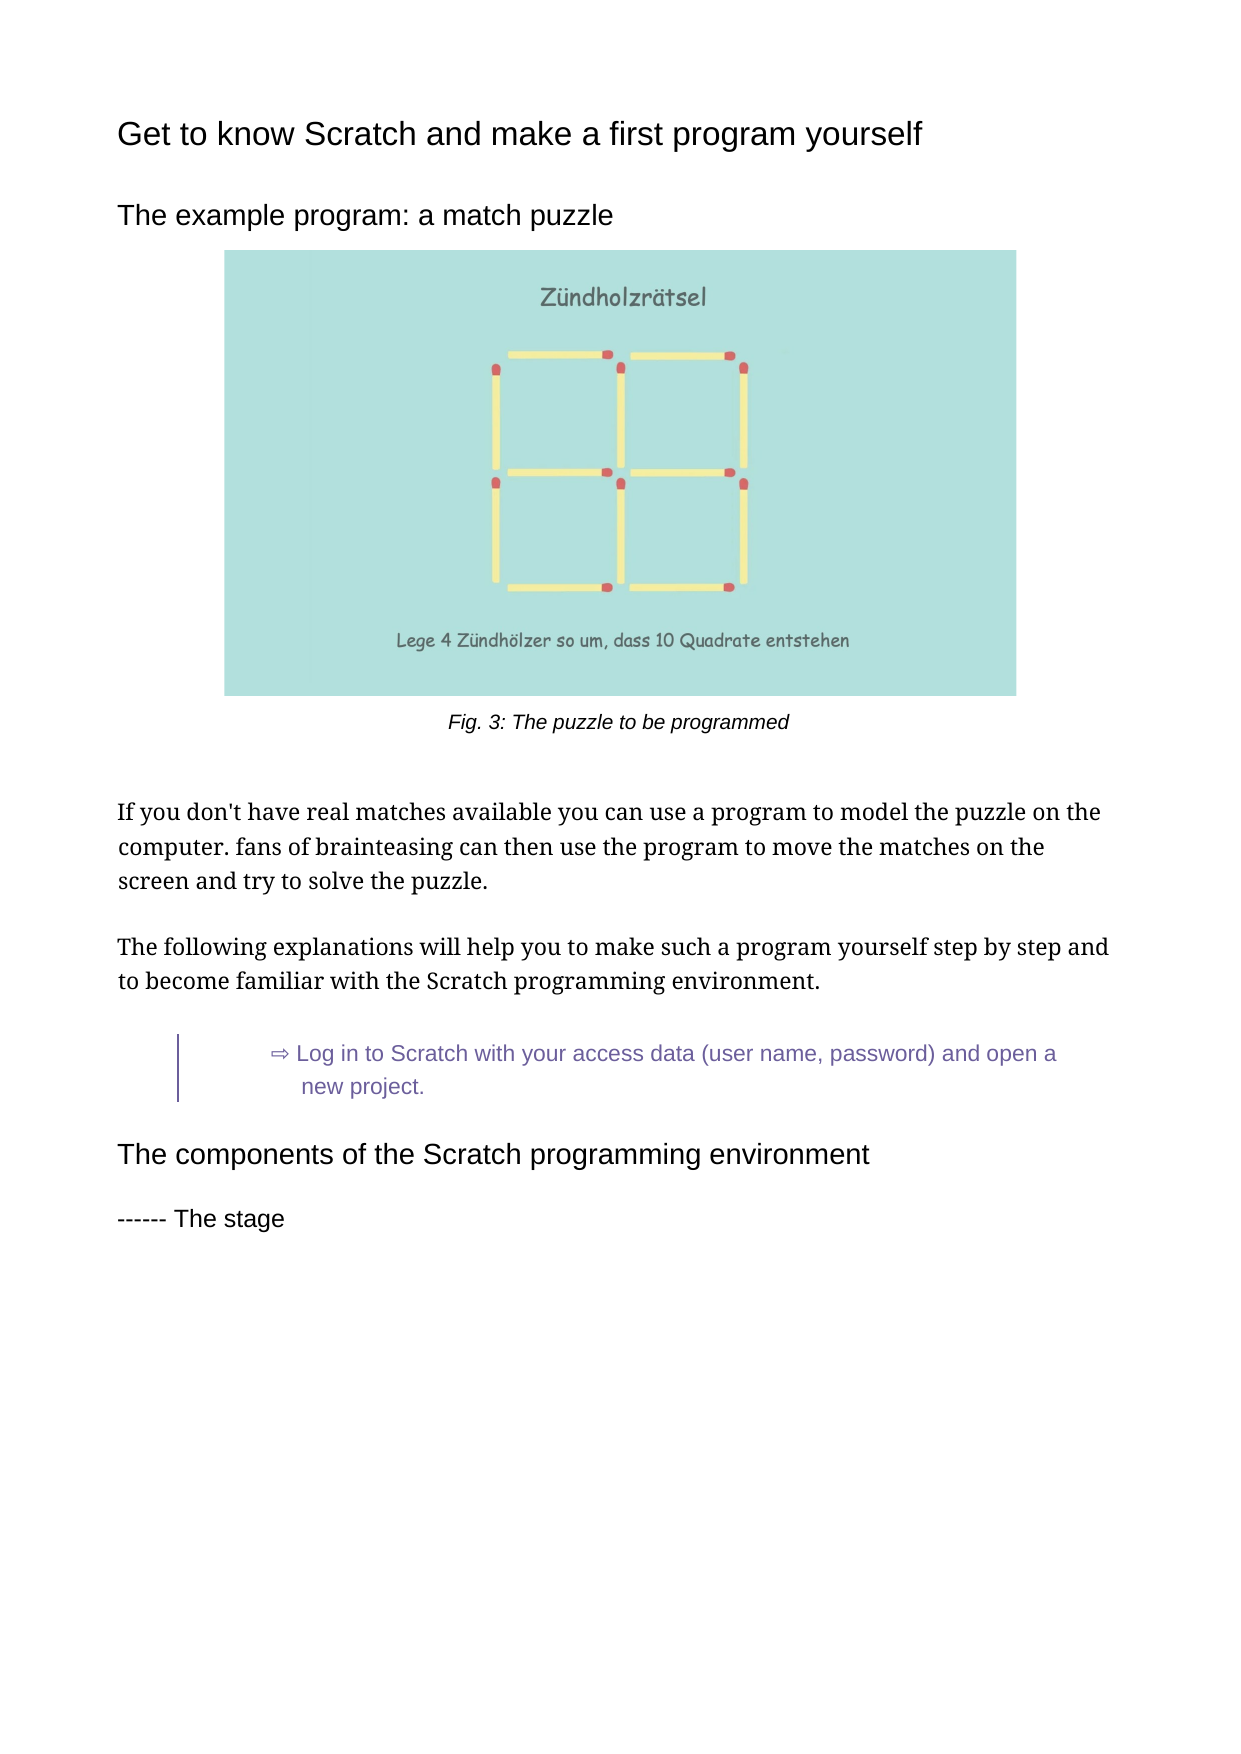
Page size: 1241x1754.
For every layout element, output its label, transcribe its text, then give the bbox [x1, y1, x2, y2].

subtitle The components of the Scratch programming environment [117, 1137, 1122, 1170]
text ⇨ Log in to Scratch with your access data (user name, password) and open a new project. [190, 1039, 1076, 1099]
text Fig. 3: The puzzle to be programmed [327, 710, 913, 734]
subtitle Get to know Scratch and make a first program yourself [117, 114, 1122, 152]
subtitle ------ The stage [117, 1204, 1122, 1233]
text If you don't have real matches available you can use a program to model the puzzle on the computer. fans of brainteasing can then use the program to move the matches on the screen and try to solve the puzzle. [117, 796, 1122, 897]
subtitle The example program: a match puzzle [117, 198, 1122, 232]
picture [224, 250, 1017, 696]
text The following explanations will help you to make such a program yourself step by step and to become familiar with the Scratch programming environment. [117, 931, 1122, 996]
